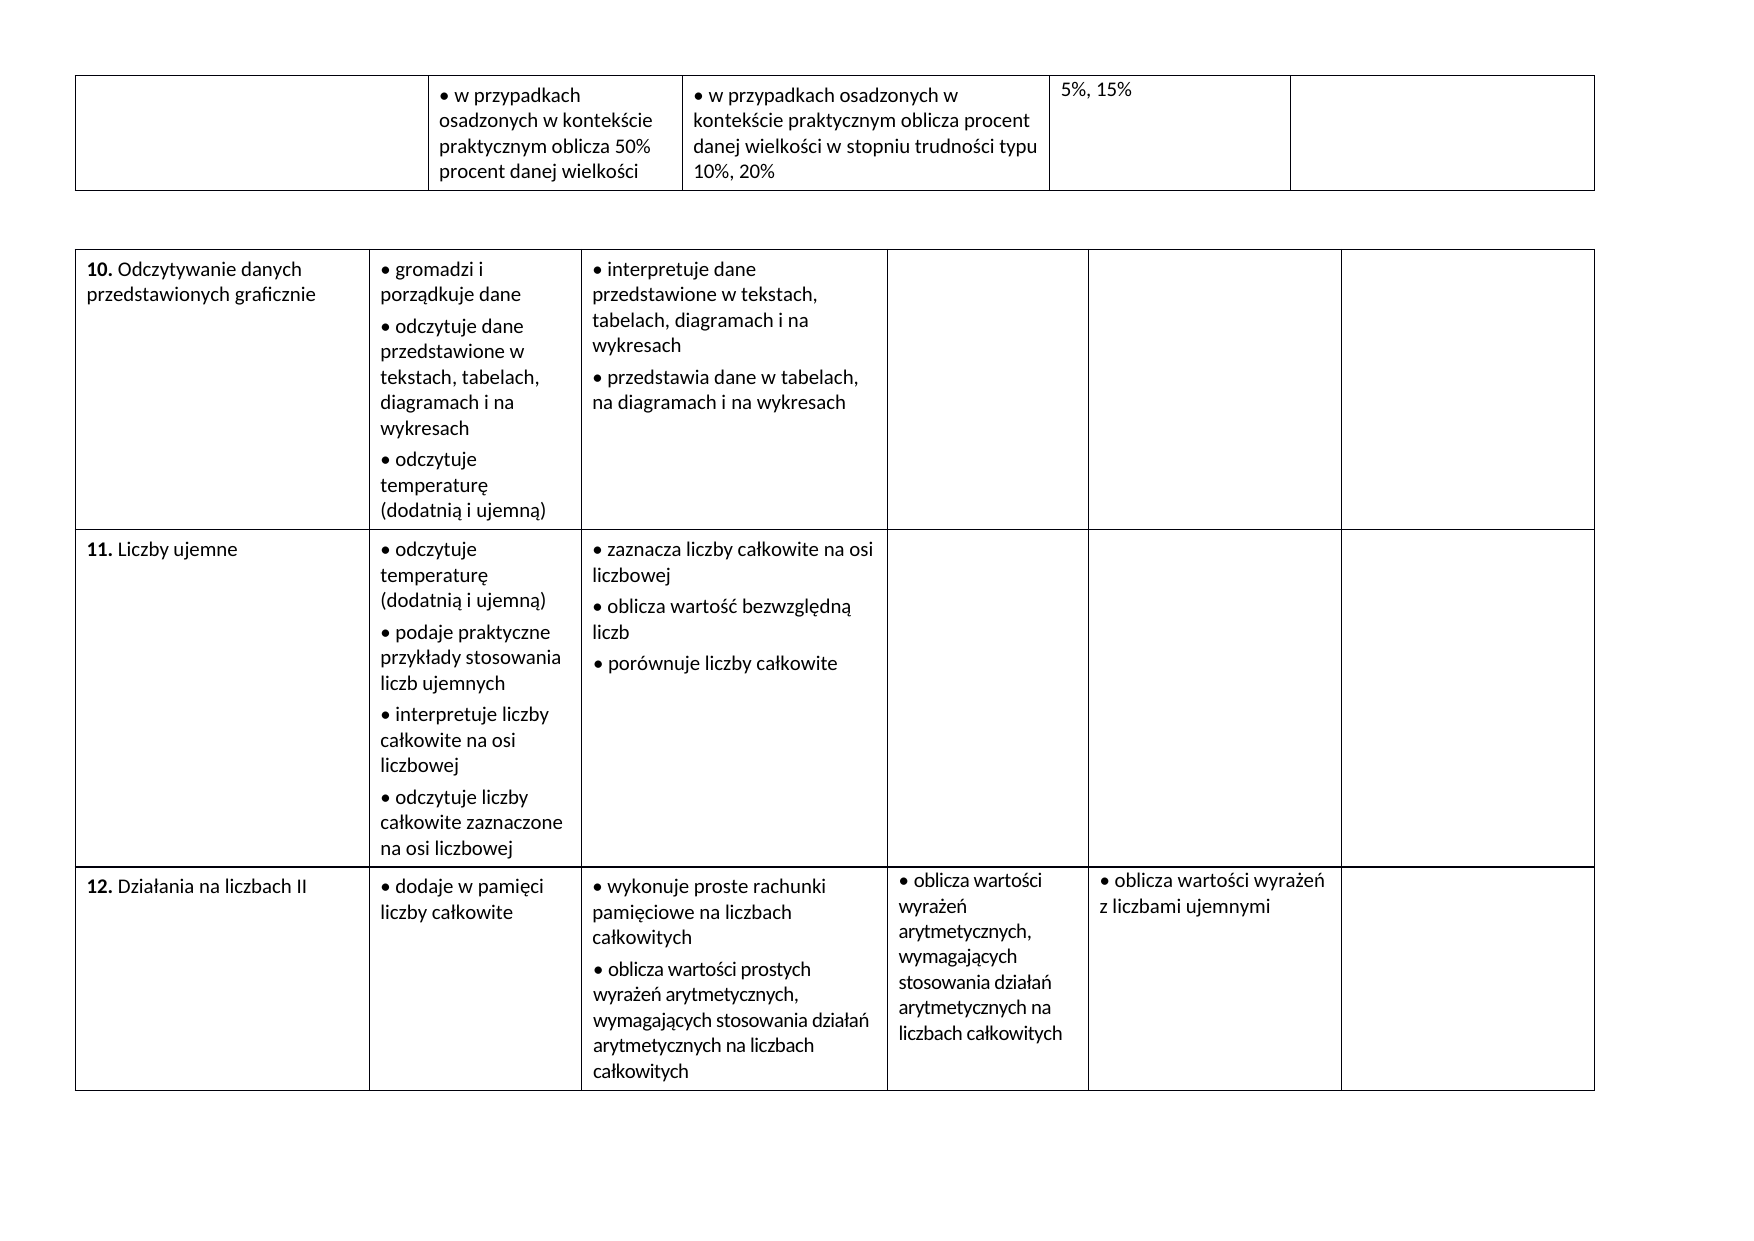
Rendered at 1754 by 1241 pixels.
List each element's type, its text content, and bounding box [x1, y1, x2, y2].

table_cell [76, 76, 428, 190]
table_cell [1291, 76, 1594, 190]
table_cell • odczytuje temperaturę (dodatnią i ujemną) • podaje praktyczne przykłady stosowania liczb ujemnych • interpretuje liczby całkowite na osi liczbowej • odczytuje liczby całkowite zaznaczone na osi liczbowej [370, 530, 581, 866]
table_cell 11. Liczby ujemne [76, 530, 369, 866]
table_cell 12. Działania na liczbach II [76, 868, 369, 1089]
table_cell [1342, 530, 1594, 866]
table_cell [1089, 530, 1341, 866]
table_cell • w przypadkach osadzonych w kontekście praktycznym oblicza 50% procent danej wielkości [429, 76, 682, 190]
table_cell • oblicza wartości wyrażeń z liczbami ujemnymi [1089, 868, 1341, 1089]
table_cell [888, 530, 1088, 866]
table_cell • wykonuje proste rachunki pamięciowe na liczbach całkowitych • oblicza wartości prostych wyrażeń arytmetycznych, wymagających stosowania działań arytmetycznych na liczbach całkowitych [582, 868, 887, 1089]
table_header [1342, 250, 1594, 529]
table_header • gromadzi i porządkuje dane • odczytuje dane przedstawione w tekstach, tabelach, diagramach i na wykresach • odczytuje temperaturę (dodatnią i ujemną) [370, 250, 581, 529]
table_header 10. Odczytywanie danych przedstawionych graficznie [76, 250, 369, 529]
table_cell • zaznacza liczby całkowite na osi liczbowej • oblicza wartość bezwzględną liczb • porównuje liczby całkowite [582, 530, 887, 866]
table_header [1089, 250, 1341, 529]
table_cell • dodaje w pamięci liczby całkowite [370, 868, 581, 1089]
table_cell • w przypadkach osadzonych w kontekście praktycznym oblicza procent danej wielkości w stopniu trudności typu 10%, 20% [683, 76, 1049, 190]
table_header • interpretuje dane przedstawione w tekstach, tabelach, diagramach i na wykresach • przedstawia dane w tabelach, na diagramach i na wykresach [582, 250, 887, 529]
table_cell [1342, 868, 1594, 1089]
table_cell • oblicza wartości wyrażeń arytmetycznych, wymagających stosowania działań arytmetycznych na liczbach całkowitych [888, 868, 1088, 1089]
table_cell 5%, 15% [1050, 76, 1290, 190]
table_header [888, 250, 1088, 529]
